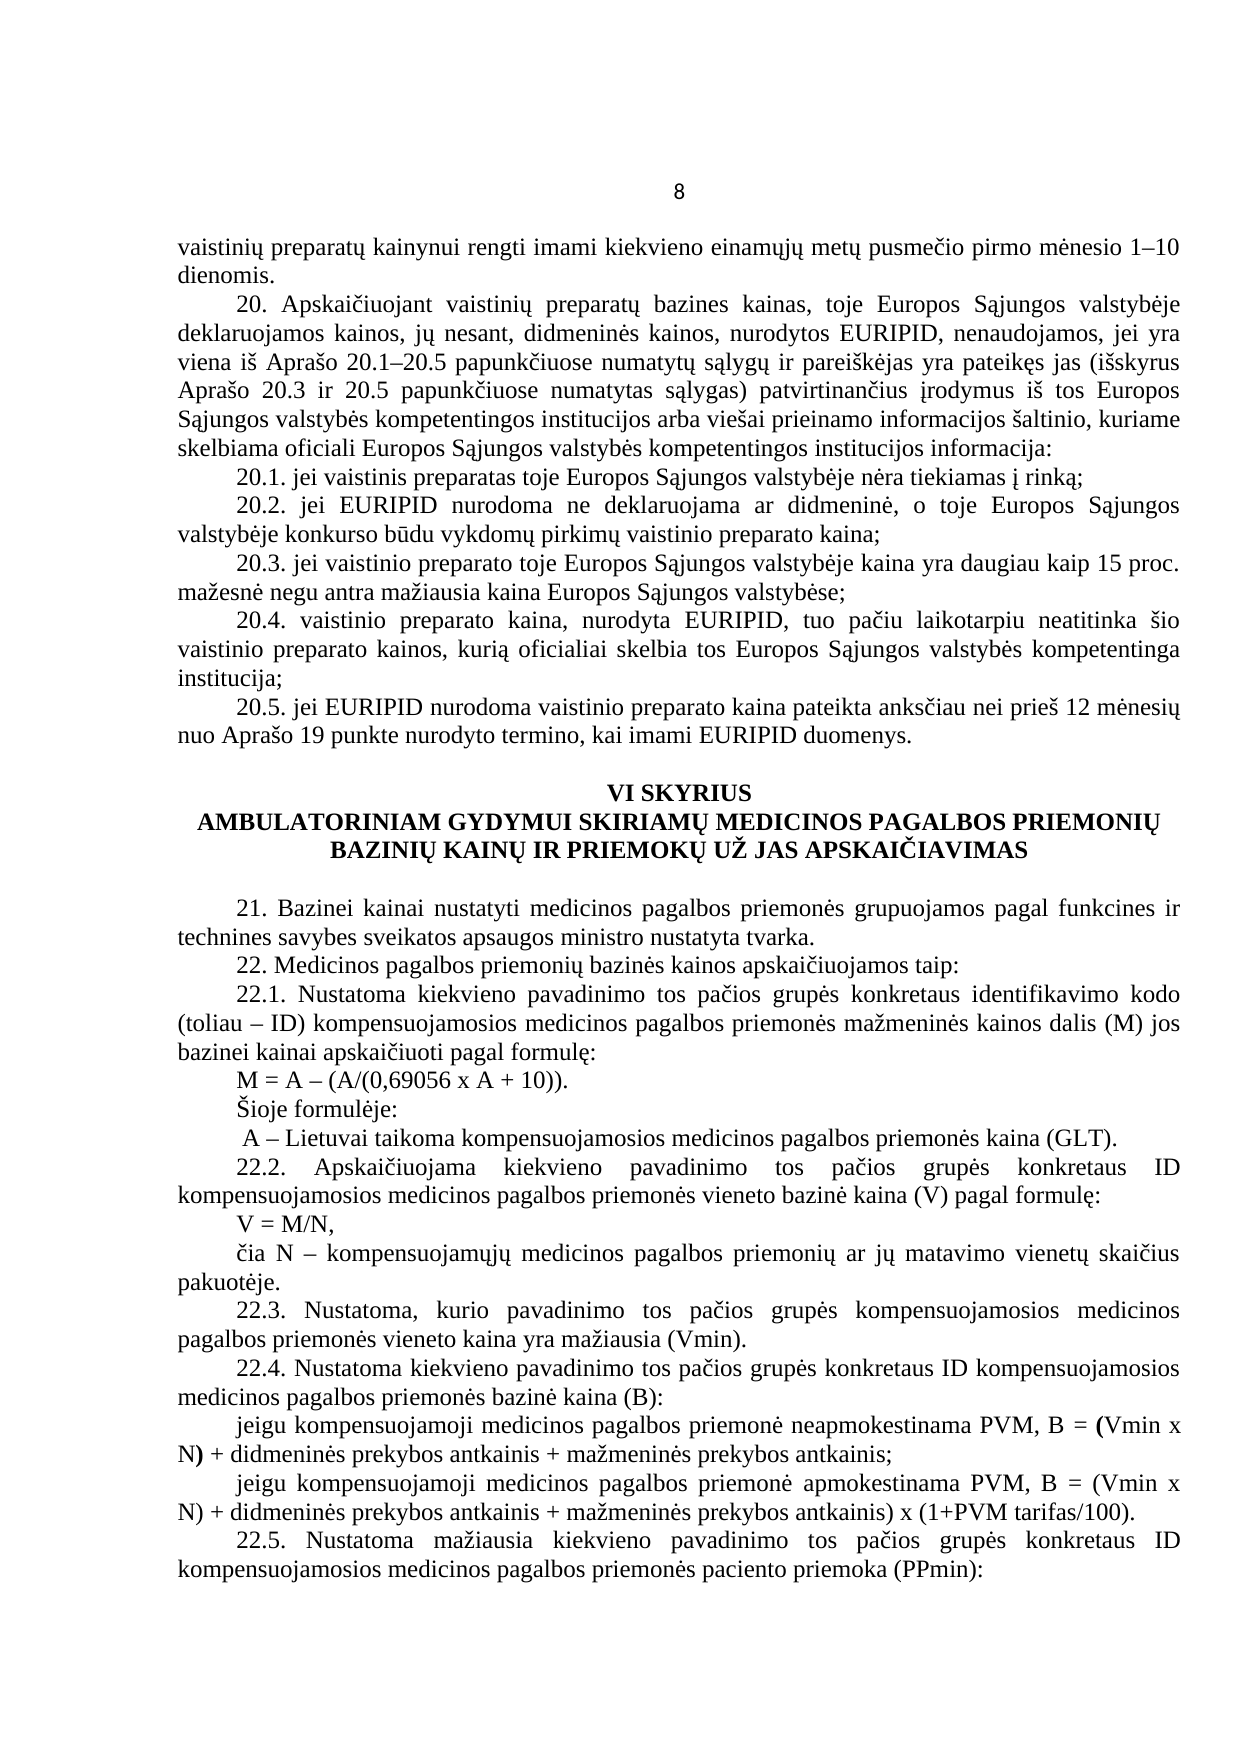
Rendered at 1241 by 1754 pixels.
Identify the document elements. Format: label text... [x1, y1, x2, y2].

text jeigu kompensuojamoji medicinos pagalbos priemonė apmokestinama PVM, B = (Vmin x N) + didmeninės prekybos antkainis + mažmeninės prekybos antkainis) x (1+PVM tarifas/100). [177, 1468, 1181, 1525]
text 22.4. Nustatoma kiekvieno pavadinimo tos pačios grupės konkretaus ID kompensuojamosios medicinos pagalbos priemonės bazinė kaina (B): [177, 1353, 1181, 1410]
text Šioje formulėje: [177, 1094, 1181, 1123]
text jeigu kompensuojamoji medicinos pagalbos priemonė neapmokestinama PVM, B = (Vmin x N) + didmeninės prekybos antkainis + mažmeninės prekybos antkainis; [177, 1410, 1181, 1468]
text čia N – kompensuojamųjų medicinos pagalbos priemonių ar jų matavimo vienetų skaičius pakuotėje. [177, 1238, 1181, 1295]
text 21. Bazinei kainai nustatyti medicinos pagalbos priemonės grupuojamos pagal funkcines ir technines savybes sveikatos apsaugos ministro nustatyta tvarka. [177, 893, 1181, 950]
text 20.2. jei EURIPID nurodoma ne deklaruojama ar didmeninė, o toje Europos Sąjungos valstybėje konkurso būdu vykdomų pirkimų vaistinio preparato kaina; [177, 490, 1181, 548]
text 22.3. Nustatoma, kurio pavadinimo tos pačios grupės kompensuojamosios medicinos pagalbos priemonės vieneto kaina yra mažiausia (Vmin). [177, 1295, 1181, 1353]
text AMBULATORINIAM GYDYMUI SKIRIAMŲ MEDICINOS PAGALBOS PRIEMONIŲ BAZINIŲ KAINŲ IR PRIEMOKŲ UŽ JAS APSKAIČIAVIMAS [177, 807, 1181, 864]
text 22.1. Nustatoma kiekvieno pavadinimo tos pačios grupės konkretaus identifikavimo kodo (toliau – ID) kompensuojamosios medicinos pagalbos priemonės mažmeninės kainos dalis (M) jos bazinei kainai apskaičiuoti pagal formulę: [177, 979, 1181, 1065]
text VI SKYRIUS [177, 778, 1181, 807]
text 22. Medicinos pagalbos priemonių bazinės kainos apskaičiuojamos taip: [177, 950, 1181, 979]
text 22.5. Nustatoma mažiausia kiekvieno pavadinimo tos pačios grupės konkretaus ID kompensuojamosios medicinos pagalbos priemonės paciento priemoka (PPmin): [177, 1525, 1181, 1583]
text 20.1. jei vaistinis preparatas toje Europos Sąjungos valstybėje nėra tiekiamas į rinką; [177, 462, 1181, 490]
text M = A – (A/(0,69056 x A + 10)). [177, 1065, 1181, 1094]
text 20.5. jei EURIPID nurodoma vaistinio preparato kaina pateikta anksčiau nei prieš 12 mėnesių nuo Aprašo 19 punkte nurodyto termino, kai imami EURIPID duomenys. [177, 692, 1181, 749]
text 20. Apskaičiuojant vaistinių preparatų bazines kainas, toje Europos Sąjungos valstybėje deklaruojamos kainos, jų nesant, didmeninės kainos, nurodytos EURIPID, nenaudojamos, jei yra viena iš Aprašo 20.1–20.5 papunkčiuose numatytų sąlygų ir pareiškėjas yra pateikęs jas (išskyrus Aprašo 20.3 ir 20.5 papunkčiuose numatytas sąlygas) patvirtinančius įrodymus iš tos Europos Sąjungos valstybės kompetentingos institucijos arba viešai prieinamo informacijos šaltinio, kuriame skelbiama oficiali Europos Sąjungos valstybės kompetentingos institucijos informacija: [177, 289, 1181, 462]
text 22.2. Apskaičiuojama kiekvieno pavadinimo tos pačios grupės konkretaus ID kompensuojamosios medicinos pagalbos priemonės vieneto bazinė kaina (V) pagal formulę: [177, 1152, 1181, 1209]
text 20.4. vaistinio preparato kaina, nurodyta EURIPID, tuo pačiu laikotarpiu neatitinka šio vaistinio preparato kainos, kurią oficialiai skelbia tos Europos Sąjungos valstybės kompetentinga institucija; [177, 605, 1181, 692]
text A – Lietuvai taikoma kompensuojamosios medicinos pagalbos priemonės kaina (GLT). [177, 1123, 1181, 1152]
text V = M/N, [177, 1209, 1181, 1238]
text 20.3. jei vaistinio preparato toje Europos Sąjungos valstybėje kaina yra daugiau kaip 15 proc. mažesnė negu antra mažiausia kaina Europos Sąjungos valstybėse; [177, 548, 1181, 605]
text vaistinių preparatų kainynui rengti imami kiekvieno einamųjų metų pusmečio pirmo mėnesio 1–10 dienomis. [177, 232, 1181, 289]
